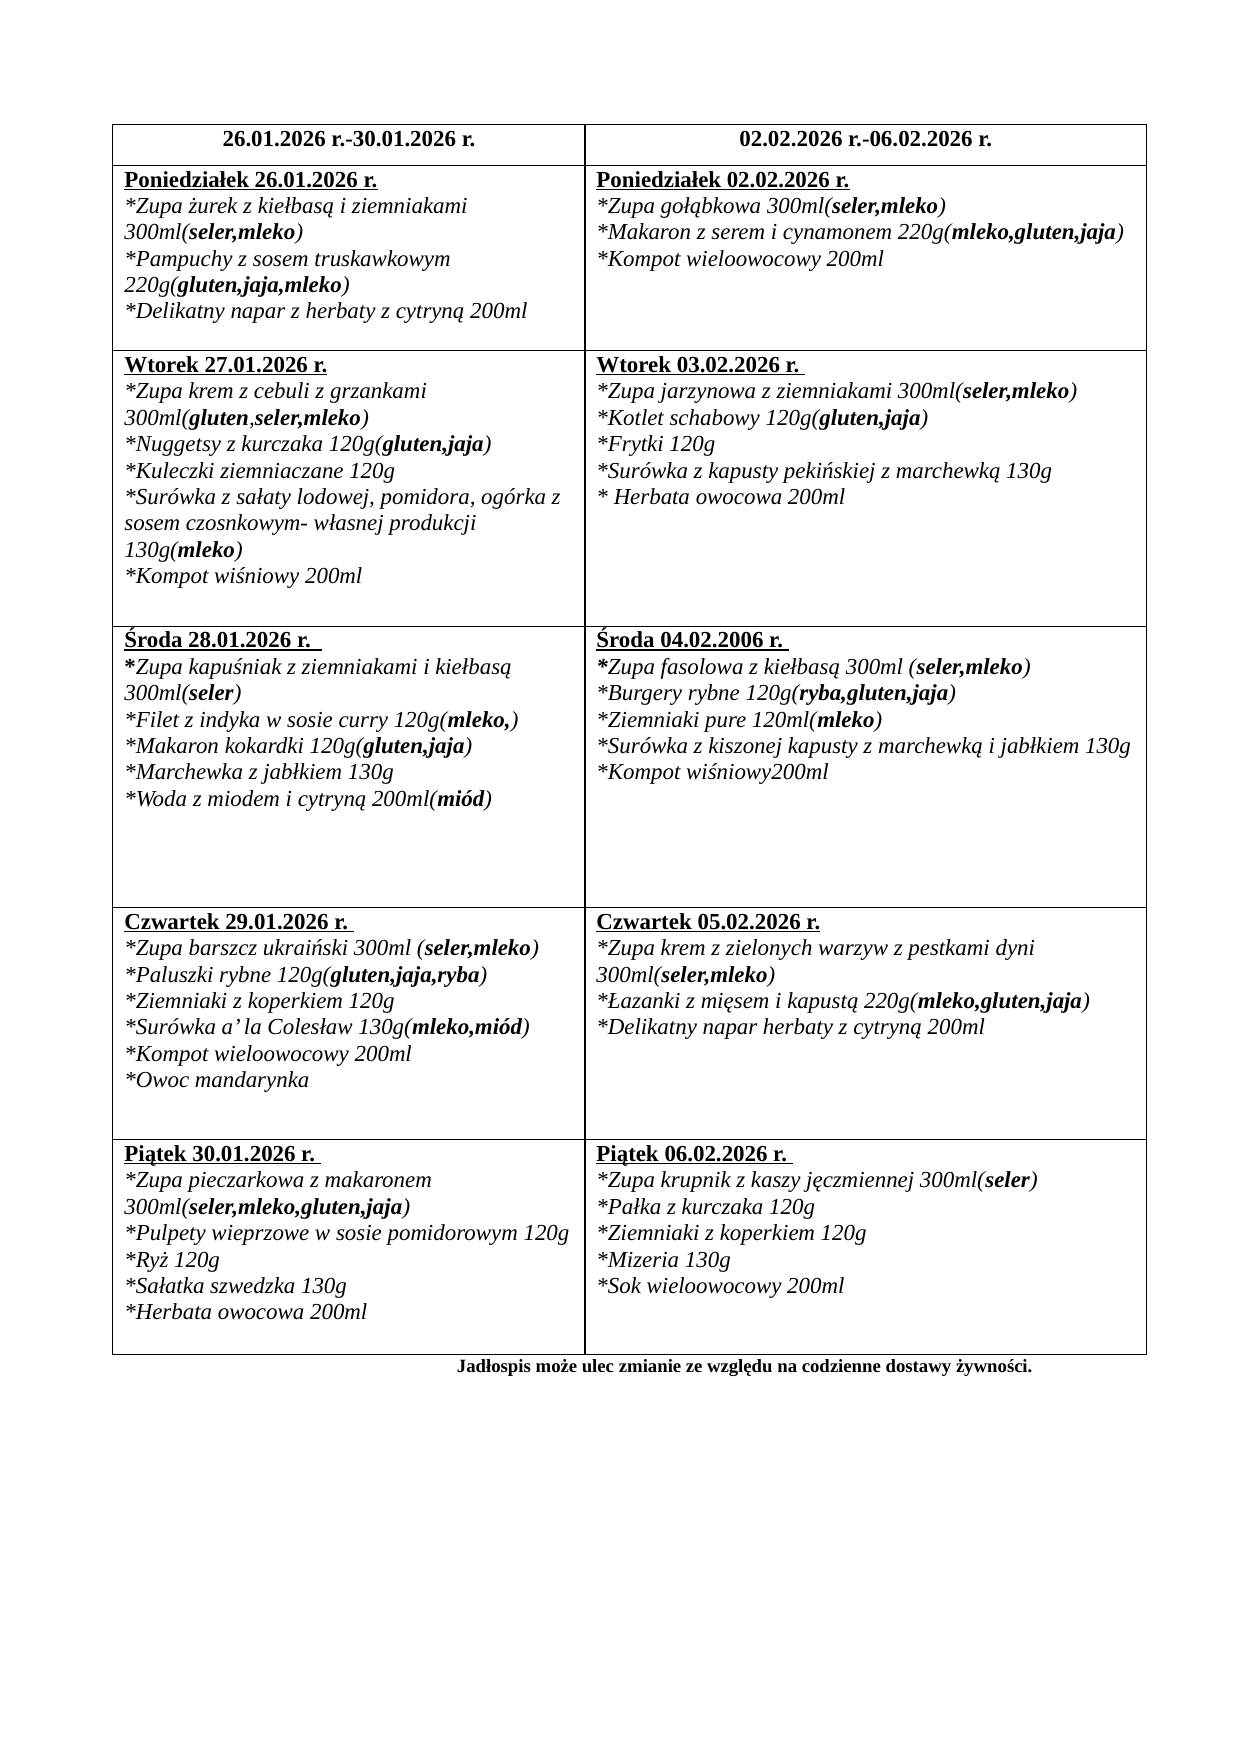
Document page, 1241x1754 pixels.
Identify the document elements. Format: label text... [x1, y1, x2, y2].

table_header 26.01.2026 r.-30.01.2026 r. [113, 125, 584, 165]
table_cell Środa 28.01.2026 r. *Zupa kapuśniak z ziemniakami i kiełbasą 300ml(seler) *Filet z indyka w sosie curry 120g(mleko,) *Makaron kokardki 120g(gluten,jaja) *Marchewka z jabłkiem 130g *Woda z miodem i cytryną 200ml(miód) [113, 627, 584, 907]
table_cell Poniedziałek 02.02.2026 r. *Zupa gołąbkowa 300ml(seler,mleko) *Makaron z serem i cynamonem 220g(mleko,gluten,jaja) *Kompot wieloowocowy 200ml [586, 166, 1146, 350]
table_cell Czwartek 29.01.2026 r. *Zupa barszcz ukraiński 300ml (seler,mleko) *Paluszki rybne 120g(gluten,jaja,ryba) *Ziemniaki z koperkiem 120g *Surówka a’ la Colesław 130g(mleko,miód) *Kompot wieloowocowy 200ml *Owoc mandarynka [113, 908, 584, 1139]
table_cell Piątek 30.01.2026 r. *Zupa pieczarkowa z makaronem 300ml(seler,mleko,gluten,jaja) *Pulpety wieprzowe w sosie pomidorowym 120g *Ryż 120g *Sałatka szwedzka 130g *Herbata owocowa 200ml [113, 1140, 584, 1353]
table_cell Czwartek 05.02.2026 r. *Zupa krem z zielonych warzyw z pestkami dyni 300ml(seler,mleko) *Łazanki z mięsem i kapustą 220g(mleko,gluten,jaja) *Delikatny napar herbaty z cytryną 200ml [586, 908, 1146, 1139]
table_cell Wtorek 27.01.2026 r. *Zupa krem z cebuli z grzankami 300ml(gluten,seler,mleko) *Nuggetsy z kurczaka 120g(gluten,jaja) *Kuleczki ziemniaczane 120g *Surówka z sałaty lodowej, pomidora, ogórka z sosem czosnkowym- własnej produkcji 130g(mleko) *Kompot wiśniowy 200ml [113, 351, 584, 626]
table_cell Poniedziałek 26.01.2026 r. *Zupa żurek z kiełbasą i ziemniakami 300ml(seler,mleko) *Pampuchy z sosem truskawkowym 220g(gluten,jaja,mleko) *Delikatny napar z herbaty z cytryną 200ml [113, 166, 584, 350]
table_cell Wtorek 03.02.2026 r. *Zupa jarzynowa z ziemniakami 300ml(seler,mleko) *Kotlet schabowy 120g(gluten,jaja) *Frytki 120g *Surówka z kapusty pekińskiej z marchewką 130g * Herbata owocowa 200ml [586, 351, 1146, 626]
text Jadłospis może ulec zmianie ze względu na codzienne dostawy żywności. [59, 1354, 1152, 1376]
table_cell Środa 04.02.2006 r. *Zupa fasolowa z kiełbasą 300ml (seler,mleko) *Burgery rybne 120g(ryba,gluten,jaja) *Ziemniaki pure 120ml(mleko) *Surówka z kiszonej kapusty z marchewką i jabłkiem 130g *Kompot wiśniowy200ml [586, 627, 1146, 907]
table_cell Piątek 06.02.2026 r. *Zupa krupnik z kaszy jęczmiennej 300ml(seler) *Pałka z kurczaka 120g *Ziemniaki z koperkiem 120g *Mizeria 130g *Sok wieloowocowy 200ml [586, 1140, 1146, 1353]
table_header 02.02.2026 r.-06.02.2026 r. [586, 125, 1146, 165]
